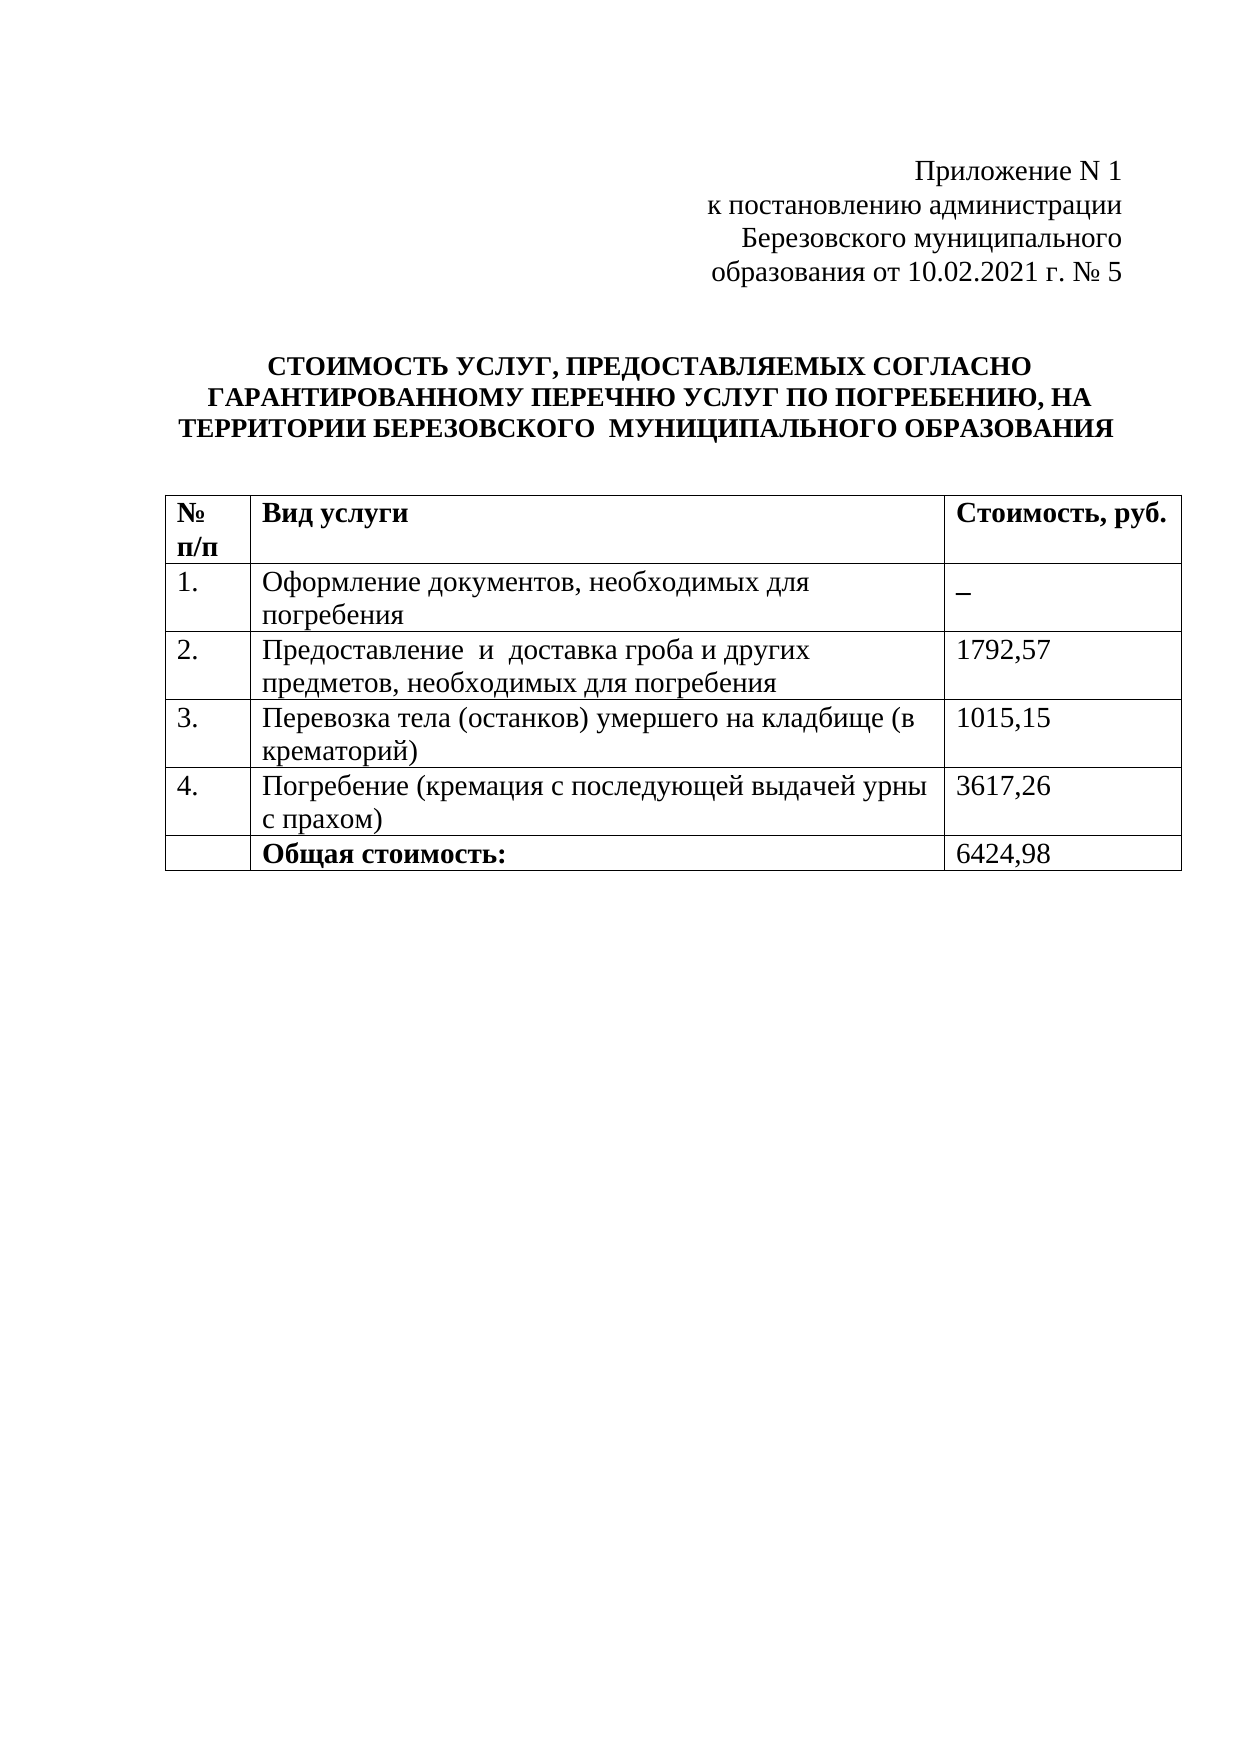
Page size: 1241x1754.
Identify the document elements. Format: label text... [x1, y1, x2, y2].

table_cell 2. [166, 632, 250, 699]
table_cell Перевозка тела (останков) умершего на кладбище (в крематорий) [251, 700, 944, 767]
table_cell 6424,98 [945, 836, 1181, 870]
table_cell 1. [166, 564, 250, 631]
table_cell Предоставление и доставка гроба и других предметов, необходимых для погребения [251, 632, 944, 699]
table_header Вид услуги [251, 496, 944, 563]
text к постановлению администрации Березовского муниципального образования от 10.02.2021 г. № 5 [650, 187, 1122, 287]
text СТОИМОСТЬ УСЛУГ, ПРЕДОСТАВЛЯЕМЫХ СОГЛАСНО ГАРАНТИРОВАННОМУ ПЕРЕЧНЮ УСЛУГ ПО ПОГРЕБЕНИЮ, НА ТЕРРИТОРИИ БЕРЕЗОВСКОГО МУНИЦИПАЛЬНОГО ОБРАЗОВАНИЯ [177, 350, 1122, 443]
table_cell Общая стоимость: [251, 836, 944, 870]
table_header Стоимость, руб. [945, 496, 1181, 563]
text Приложение N 1 [177, 153, 1122, 187]
table_cell [166, 836, 250, 870]
table_cell 1792,57 [945, 632, 1181, 699]
table_cell 3. [166, 700, 250, 767]
table_cell 1015,15 [945, 700, 1181, 767]
table_cell _ [945, 564, 1181, 631]
table_cell Оформление документов, необходимых для погребения [251, 564, 944, 631]
table_cell 3617,26 [945, 768, 1181, 835]
table_header № п/п [166, 496, 250, 563]
table_cell 4. [166, 768, 250, 835]
table_cell Погребение (кремация с последующей выдачей урны с прахом) [251, 768, 944, 835]
